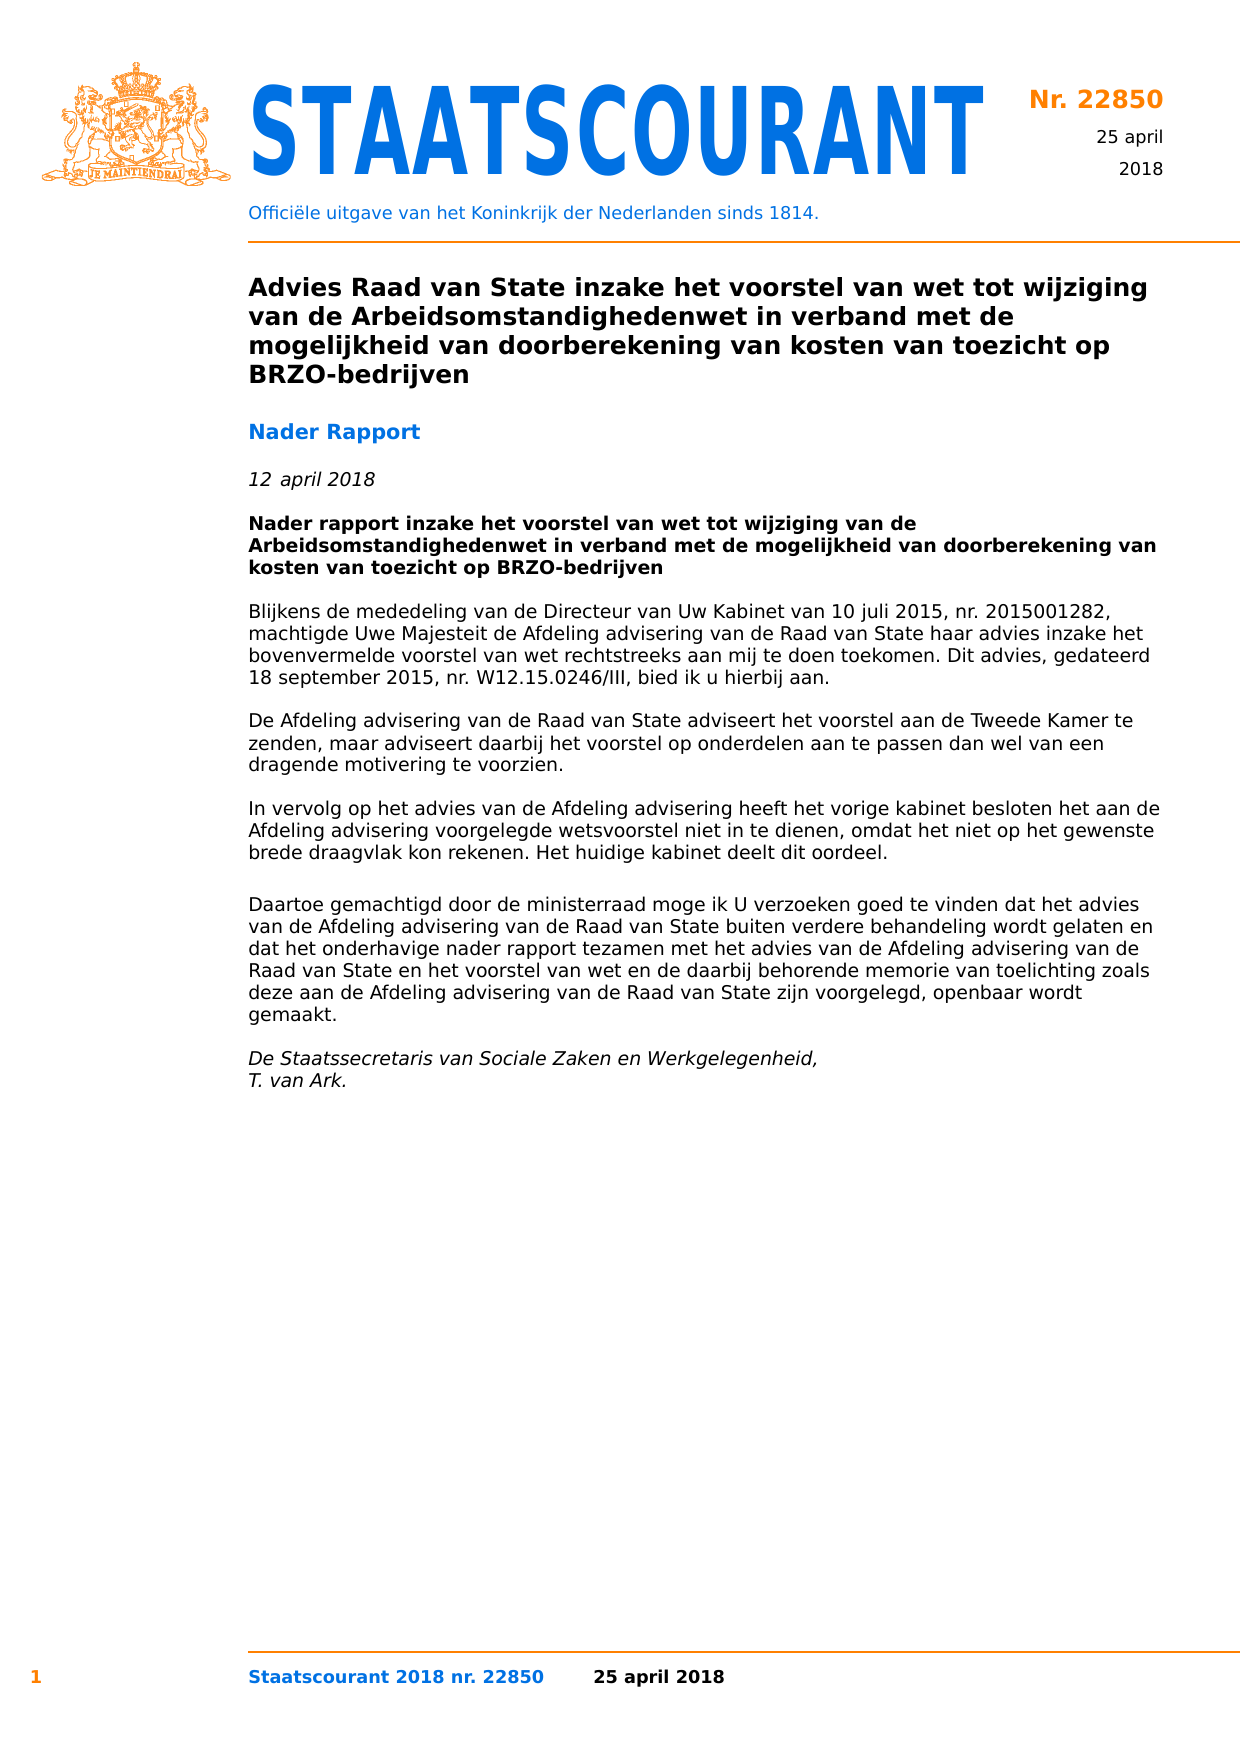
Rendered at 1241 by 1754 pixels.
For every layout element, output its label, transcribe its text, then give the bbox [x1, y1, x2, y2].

text Daartoe gemachtigd door de ministerraad moge ik U verzoeken goed te vinden dat het advies van de Afdeling advisering van de Raad van State buiten verdere behandeling wordt gelaten en dat het onderhavige nader rapport tezamen met het advies van de Afdeling advisering van de Raad van State en het voorstel van wet en de daarbij behorende memorie van toelichting zoals deze aan de Afdeling advisering van de Raad van State zijn voorgelegd, openbaar wordt gemaakt. [248, 894, 1163, 1026]
subtitle Advies Raad van State inzake het voorstel van wet tot wijziging van de Arbeidsomstandighedenwet in verband met de mogelijkheid van doorberekening van kosten van toezicht op BRZO-bedrijven [248, 273, 1163, 390]
text De Staatssecretaris van Sociale Zaken en Werkgelegenheid, T. van Ark. [248, 1048, 1163, 1092]
picture [41, 62, 231, 186]
table_header STAATSCOURANT [248, 62, 998, 203]
table_header Nr. 22850 [998, 62, 1240, 121]
text De Afdeling advisering van de Raad van State adviseert het voorstel aan de Tweede Kamer te zenden, maar adviseert daarbij het voorstel op onderdelen aan te passen dan wel van een dragende motivering te voorzien. [248, 710, 1163, 776]
text Nader rapport inzake het voorstel van wet tot wijziging van de Arbeidsomstandighedenwet in verband met de mogelijkheid van doorberekening van kosten van toezicht op BRZO-bedrijven [248, 513, 1163, 579]
table_cell 2018 [998, 153, 1240, 203]
text Blijkens de mededeling van de Directeur van Uw Kabinet van 10 juli 2015, nr. 2015001282, machtigde Uwe Majesteit de Afdeling advisering van de Raad van State haar advies inzake het bovenvermelde voorstel van wet rechtstreeks aan mij te doen toekomen. Dit advies, gedateerd 18 september 2015, nr. W12.15.0246/III, bied ik u hierbij aan. [248, 601, 1163, 688]
text 12 april 2018 [248, 469, 1163, 491]
text In vervolg op het advies van de Afdeling advisering heeft het vorige kabinet besloten het aan de Afdeling advisering voorgelegde wetsvoorstel niet in te dienen, omdat het niet op het gewenste brede draagvlak kon rekenen. Het huidige kabinet deelt dit oordeel. [248, 798, 1163, 864]
table_cell Officiële uitgave van het Koninkrijk der Nederlanden sinds 1814. [248, 203, 1240, 241]
table_header [25, 62, 248, 241]
table_cell 25 april [998, 121, 1240, 153]
subtitle Nader Rapport [248, 420, 1163, 444]
